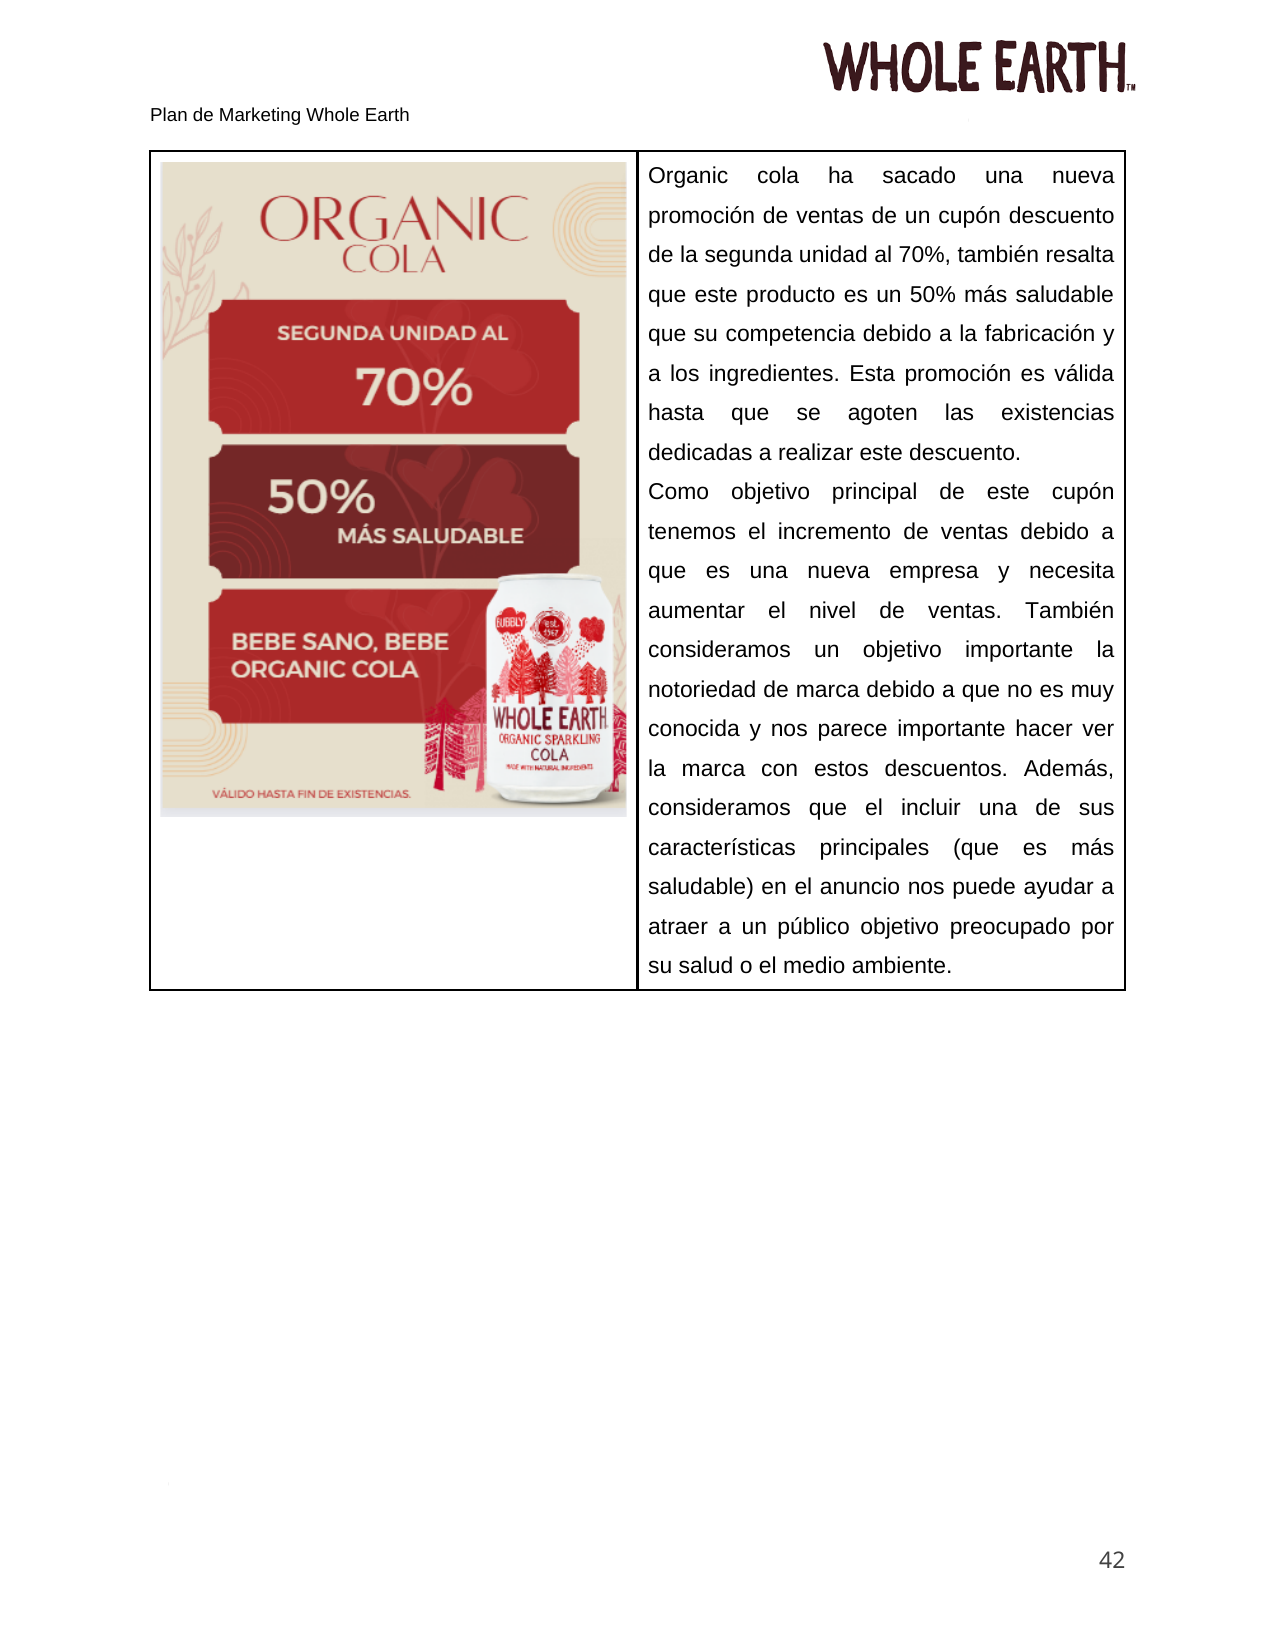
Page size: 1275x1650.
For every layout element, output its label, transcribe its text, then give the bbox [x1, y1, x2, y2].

table_header [151, 152, 636, 989]
picture [352, 162, 627, 817]
picture [821, 40, 1137, 93]
table_header Organic cola ha sacado una nueva promoción de ventas de un cupón descuento de la segunda unidad al 70%, también resalta que este producto es un 50% más saludable que su competencia debido a la fabricación y a los ingredientes. Esta promoción es válida hasta que se agoten las existencias dedicadas a realizar este descuento. Como objetivo principal de este cupón tenemos el incremento de ventas debido a que es una nueva empresa y necesita aumentar el nivel de ventas. También consideramos un objetivo importante la notoriedad de marca debido a que no es muy conocida y nos parece importante hacer ver la marca con estos descuentos. Además, consideramos que el incluir una de sus características principales (que es más saludable) en el anuncio nos puede ayudar a atraer a un público objetivo preocupado por su salud o el medio ambiente. [639, 152, 1124, 989]
